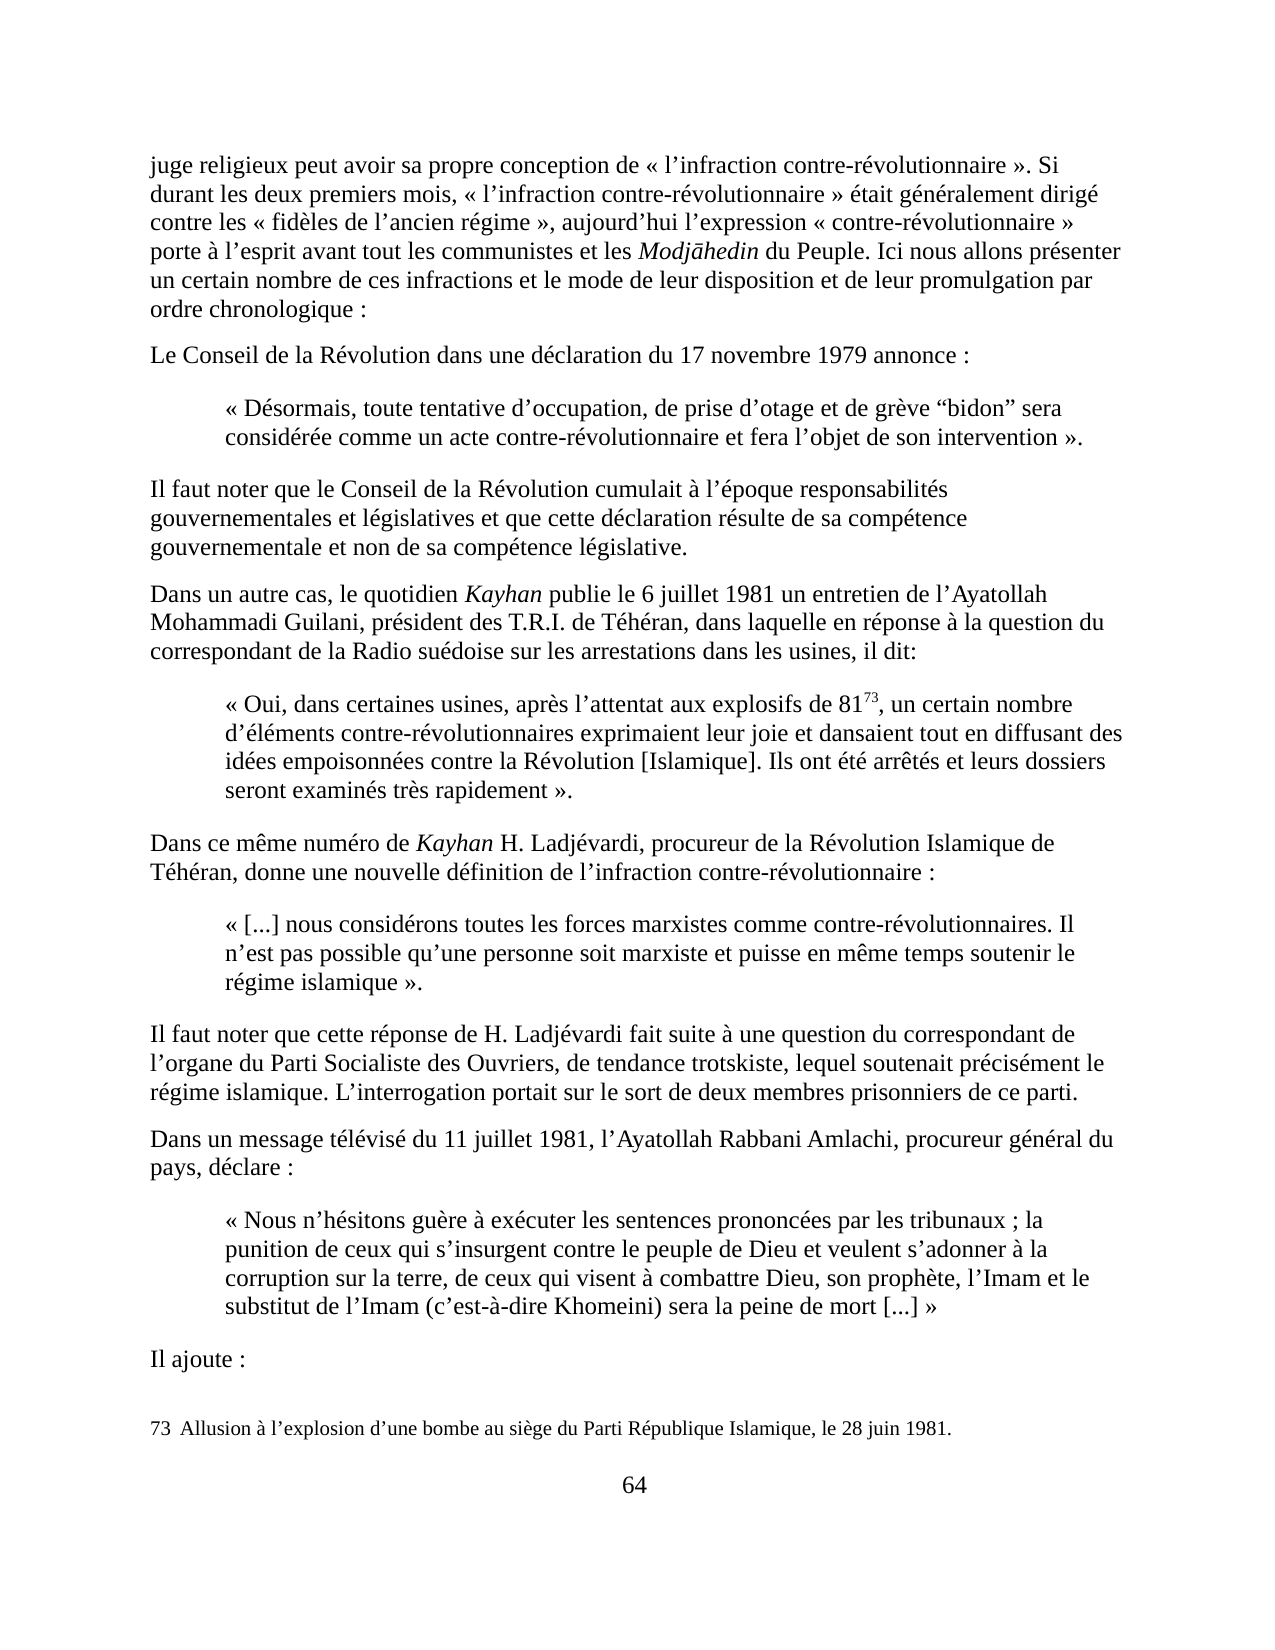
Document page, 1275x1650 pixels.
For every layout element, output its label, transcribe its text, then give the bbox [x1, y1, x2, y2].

text « Nous n’hésitons guère à exécuter les sentences prononcées par les tribunaux ; la punition de ceux qui s’insurgent contre le peuple de Dieu et veulent s’adonner à la corruption sur la terre, de ceux qui visent à combattre Dieu, son prophète, l’Imam et le substitut de l’Imam (c’est-à-dire Khomeini) sera la peine de mort [...] » [225, 1205, 1125, 1320]
text Dans ce même numéro de Kayhan H. Ladjévardi, procureur de la Révolution Islamique de Téhéran, donne une nouvelle définition de l’infraction contre-révolutionnaire : [150, 828, 1125, 885]
text Il faut noter que cette réponse de H. Ladjévardi fait suite à une question du correspondant de l’organe du Parti Socialiste des Ouvriers, de tendance trotskiste, lequel soutenait précisément le régime islamique. L’interrogation portait sur le sort de deux membres prisonniers de ce parti. [150, 1019, 1125, 1106]
text juge religieux peut avoir sa propre conception de « l’infraction contre-révolutionnaire ». Si durant les deux premiers mois, « l’infraction contre-révolutionnaire » était généralement dirigé contre les « fidèles de l’ancien régime », aujourd’hui l’expression « contre-révolutionnaire » porte à l’esprit avant tout les communistes et les Modjāhedin du Peuple. Ici nous allons présenter un certain nombre de ces infractions et le mode de leur disposition et de leur promulgation par ordre chronologique : [150, 150, 1125, 322]
text « [...] nous considérons toutes les forces marxistes comme contre-révolutionnaires. Il n’est pas possible qu’une personne soit marxiste et puisse en même temps soutenir le régime islamique ». [225, 909, 1125, 996]
text « Désormais, toute tentative d’occupation, de prise d’otage et de grève “bidon” sera considérée comme un acte contre-révolutionnaire et fera l’objet de son intervention ». [225, 393, 1125, 451]
text Il faut noter que le Conseil de la Révolution cumulait à l’époque responsabilités gouvernementales et législatives et que cette déclaration résulte de sa compétence gouvernementale et non de sa compétence législative. [150, 474, 1125, 561]
text « Oui, dans certaines usines, après l’attentat aux explosifs de 81, un certain nombre d’éléments contre-révolutionnaires exprimaient leur joie et dansaient tout en diffusant des idées empoisonnées contre la Révolution [Islamique]. Ils ont été arrêtés et leurs dossiers seront examinés très rapidement ». [225, 689, 1125, 804]
text Le Conseil de la Révolution dans une déclaration du 17 novembre 1979 annonce : [150, 340, 1125, 369]
text Il ajoute : [150, 1344, 1125, 1373]
text Dans un message télévisé du 11 juillet 1981, l’Ayatollah Rabbani Amlachi, procureur général du pays, déclare : [150, 1124, 1125, 1181]
text Dans un autre cas, le quotidien Kayhan publie le 6 juillet 1981 un entretien de l’Ayatollah Mohammadi Guilani, président des T.R.I. de Téhéran, dans laquelle en réponse à la question du correspondant de la Radio suédoise sur les arrestations dans les usines, il dit: [150, 579, 1125, 665]
text Allusion à l’explosion d’une bombe au siège du Parti République Islamique, le 28 juin 1981. [150, 1416, 1125, 1440]
